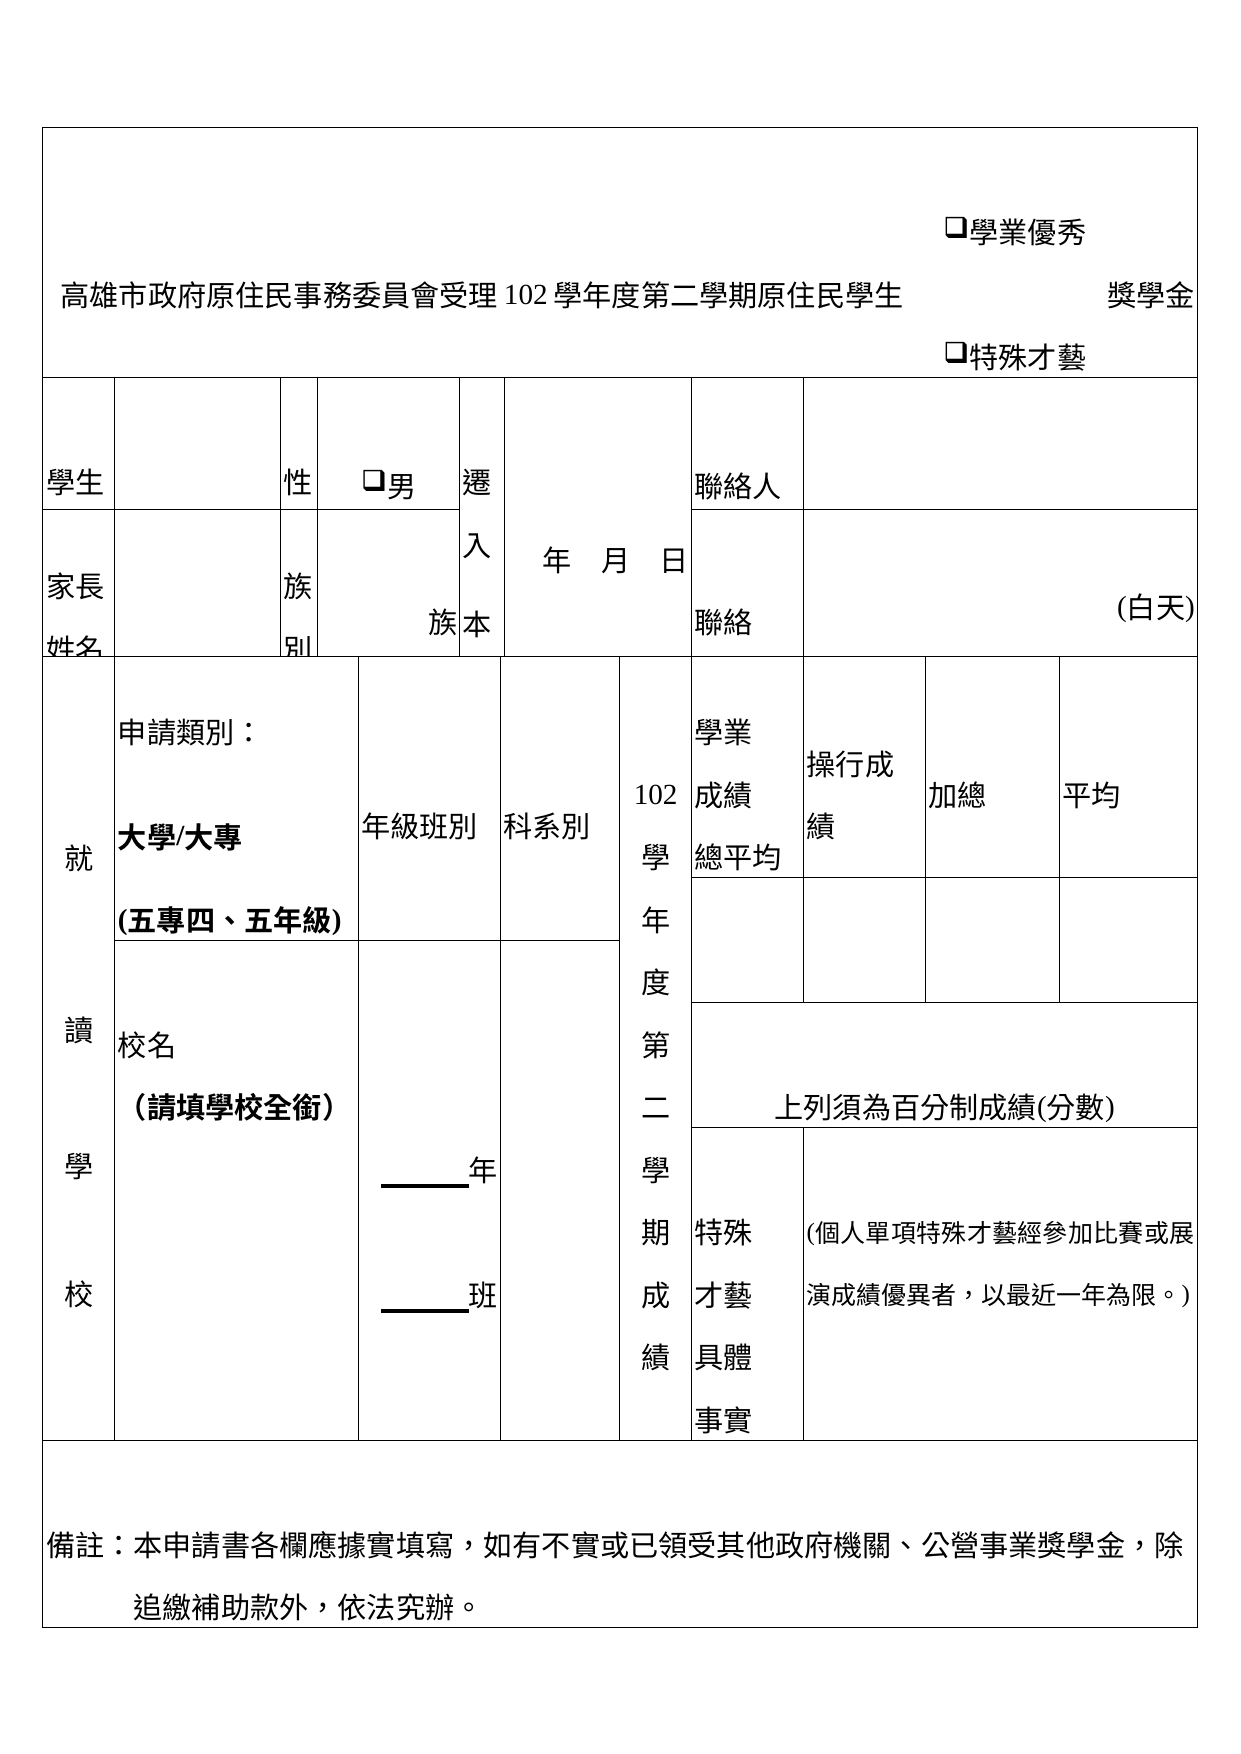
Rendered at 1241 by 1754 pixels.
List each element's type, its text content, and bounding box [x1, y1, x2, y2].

table_cell [1060, 878, 1197, 1002]
table_cell 族 [318, 510, 459, 656]
table_cell 學業 成績 總平均 [692, 657, 803, 877]
table_cell 102 學 年 度 第 二 學 期 成 績 [620, 657, 691, 1439]
table_cell 特殊 才藝 具體 事實 [692, 1128, 803, 1439]
table_cell 男 女 [318, 378, 459, 509]
table_cell 上列須為百分制成績(分數) [692, 1003, 1197, 1127]
table_cell 年 班 [359, 941, 500, 1439]
table_header 獎學金 [1089, 128, 1197, 377]
table_cell 特殊才藝 [937, 252, 1089, 377]
table_cell [926, 878, 1059, 1002]
table_cell 家長姓名 [43, 510, 114, 656]
table_cell 申請類別： 大學/大專 (五專四、五年級) [115, 657, 358, 939]
table_cell 性別 [281, 378, 317, 509]
table_cell 年 月 日 [505, 378, 691, 656]
table_cell [804, 378, 1197, 509]
table_cell 備註：本申請書各欄應據實填寫，如有不實或已領受其他政府機關、公營事業獎學金，除追繳補助款外，依法究辦。 [43, 1441, 1197, 1627]
table_cell (個人單項特殊才藝經參加比賽或展演成績優異者，以最近一年為限。) [804, 1128, 1197, 1439]
table_cell 科系別 [501, 657, 619, 939]
table_cell 操行成績 [804, 657, 925, 877]
table_cell 年級班別 [359, 657, 500, 939]
table_header 學業優秀 [937, 128, 1089, 252]
table_cell [115, 378, 280, 509]
table_cell 聯絡人 [692, 378, 803, 509]
table_cell [501, 941, 619, 1439]
table_cell 遷入 本市 [460, 378, 504, 656]
table_cell 聯絡 電話 [692, 510, 803, 656]
table_cell (白天) (手機) [804, 510, 1197, 656]
table_cell 族別 [281, 510, 317, 656]
table_cell [115, 510, 280, 656]
table_cell 加總 [926, 657, 1059, 877]
table_cell 學生姓名 [43, 378, 114, 509]
table_cell 校名 （請填學校全銜） [115, 941, 358, 1439]
table_cell [804, 878, 925, 1002]
table_cell 就 讀 學 校 [43, 657, 114, 1439]
table_header 高雄市政府原住民事務委員會受理102學年度第二學期原住民學生 [43, 128, 937, 377]
table_cell [692, 878, 803, 1002]
table_cell 平均 [1060, 657, 1197, 877]
